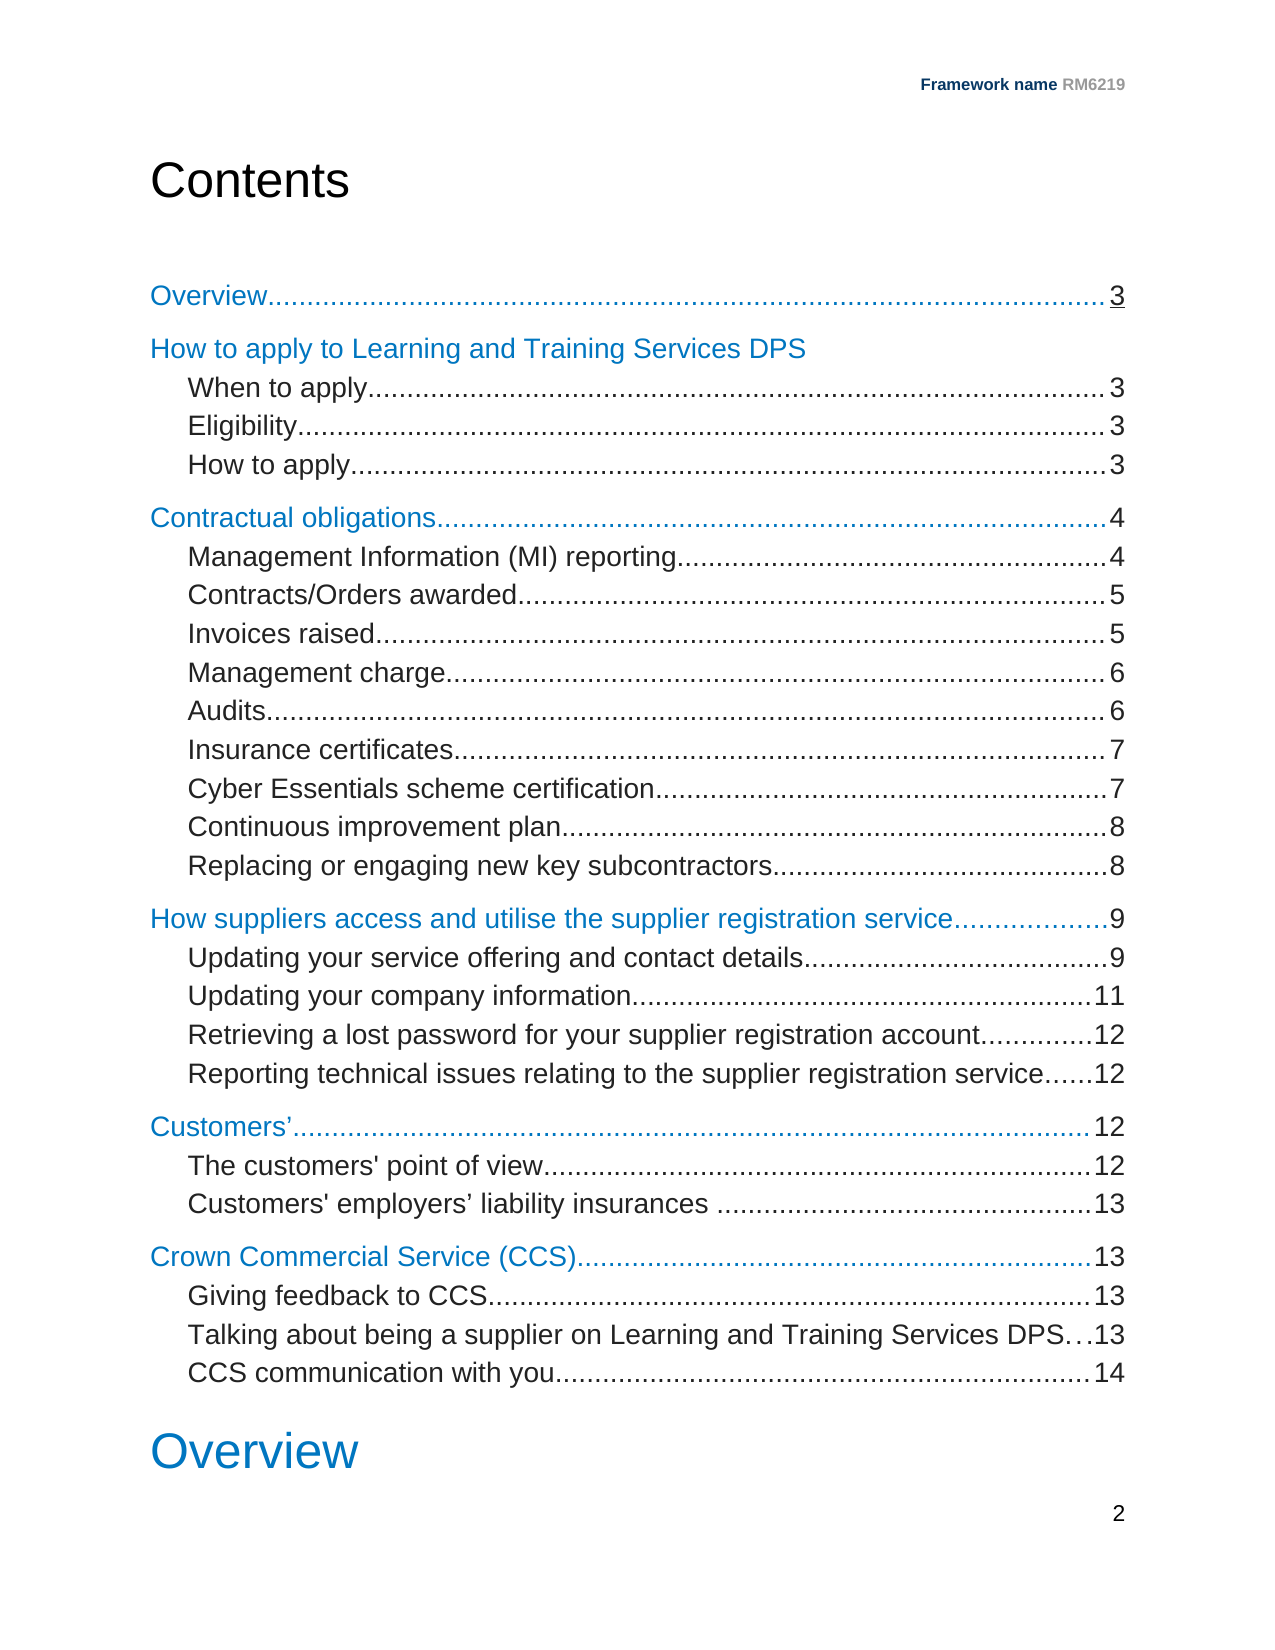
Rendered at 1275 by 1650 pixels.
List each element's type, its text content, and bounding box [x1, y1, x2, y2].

text Contractual obligations 4 [150, 501, 1125, 533]
text Retrieving a lost password for your supplier registration account 12 [187, 1018, 1125, 1050]
text Reporting technical issues relating to the supplier registration service 12 [187, 1057, 1125, 1089]
text Updating your company information 11 [187, 979, 1125, 1012]
text Continuous improvement plan 8 [187, 810, 1125, 843]
text Customers' employers’ liability insurances 13 [187, 1187, 1125, 1219]
text CCS communication with you 14 [187, 1356, 1125, 1389]
text Giving feedback to CCS 13 [187, 1279, 1125, 1311]
text Management Information (MI) reporting 4 [187, 540, 1125, 572]
text Replacing or engaging new key subcontractors 8 [187, 849, 1125, 881]
text Updating your service offering and contact details 9 [187, 941, 1125, 973]
text How to apply 3 [187, 448, 1125, 480]
text Cyber Essentials scheme certification 7 [187, 772, 1125, 804]
text Eligibility 3 [187, 409, 1125, 442]
text Contracts/Orders awarded 5 [187, 578, 1125, 611]
text How to apply to Learning and Training Services DPS [150, 332, 1125, 364]
text The customers' point of view 12 [187, 1148, 1125, 1181]
text Management charge 6 [187, 656, 1125, 688]
text Talking about being a supplier on Learning and Training Services DPS 13 [187, 1318, 1125, 1350]
text Contents [150, 150, 1125, 207]
text Insurance certificates 7 [187, 733, 1125, 765]
text Crown Commercial Service (CCS) 13 [150, 1240, 1125, 1273]
text When to apply 3 [187, 371, 1125, 403]
text Overview 3 [150, 279, 1125, 311]
text Customers’ 12 [150, 1110, 1125, 1142]
text Overview [150, 1421, 1125, 1479]
text Invoices raised 5 [187, 617, 1125, 649]
text How suppliers access and utilise the supplier registration service 9 [150, 902, 1125, 934]
text Audits 6 [187, 694, 1125, 727]
